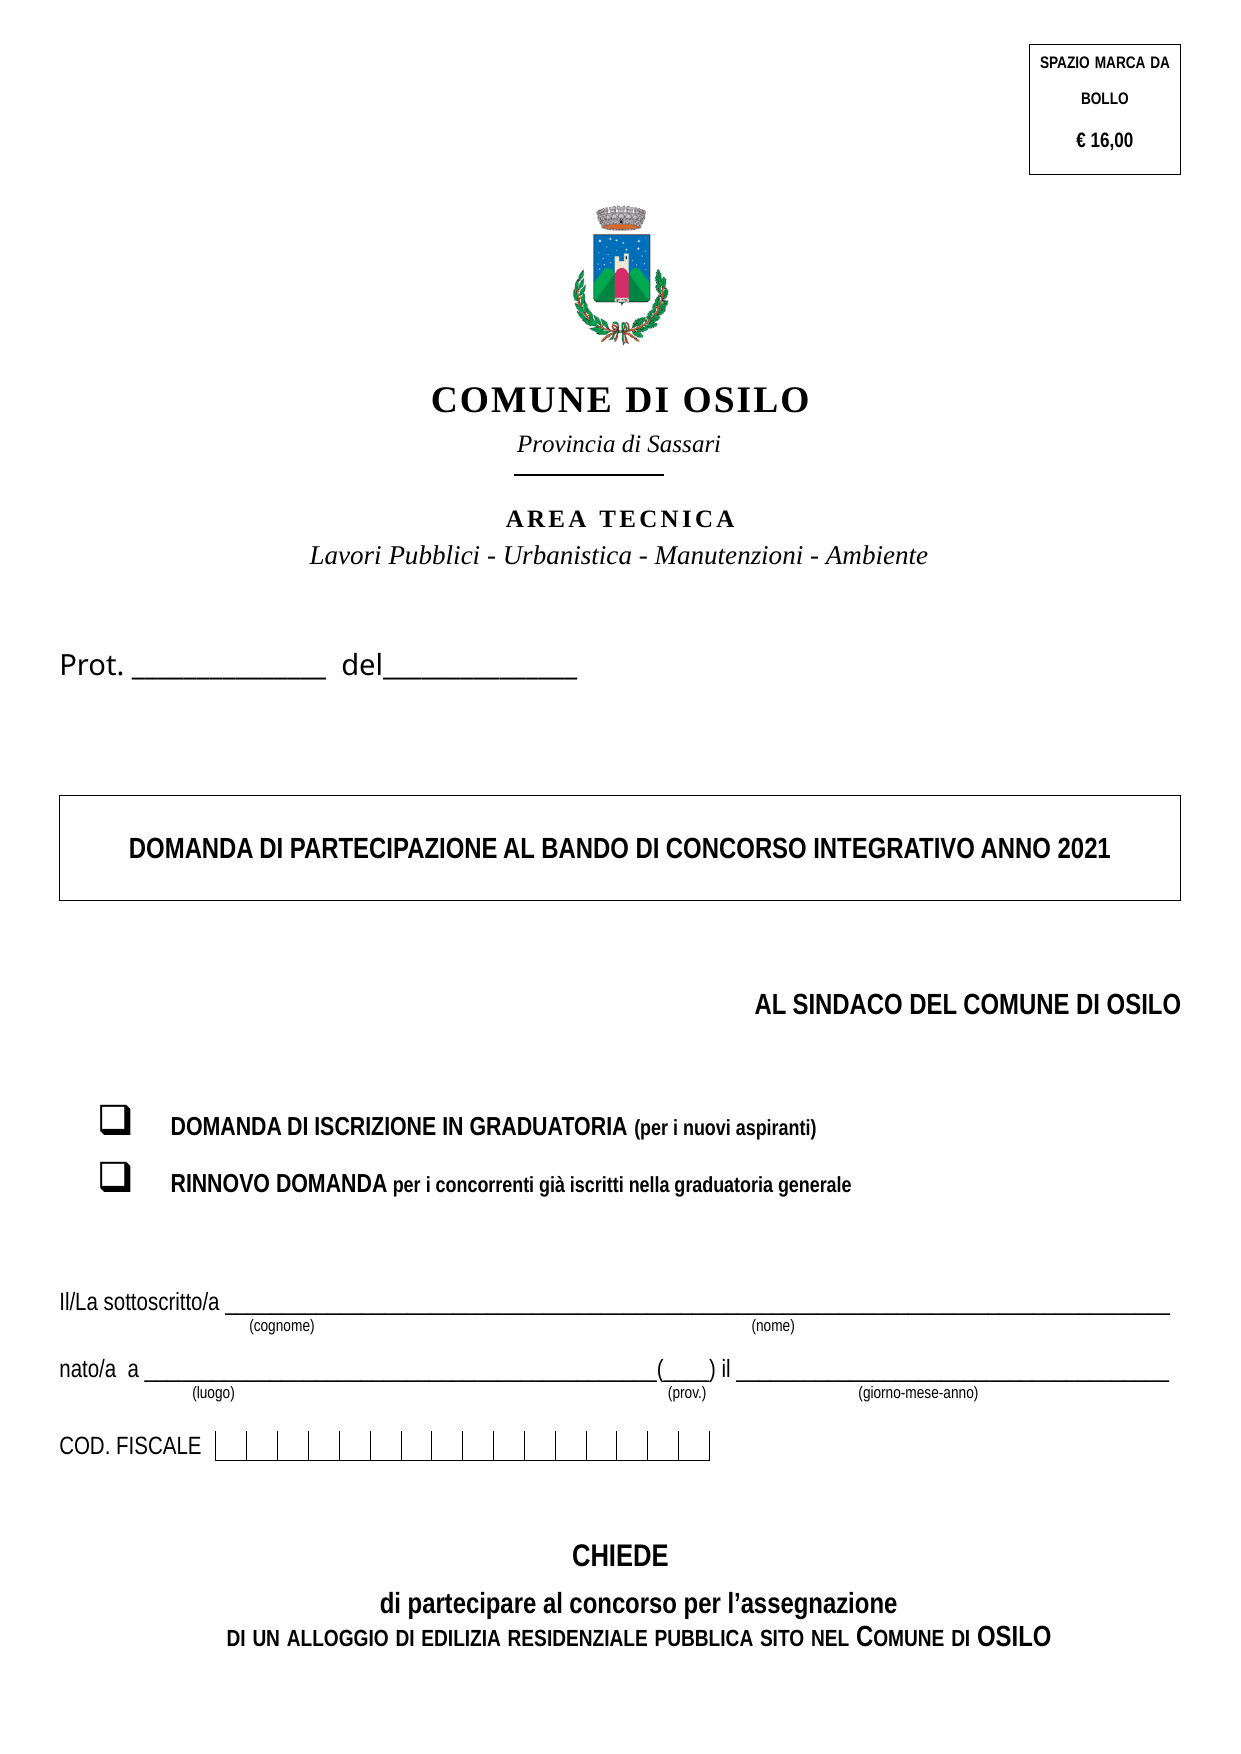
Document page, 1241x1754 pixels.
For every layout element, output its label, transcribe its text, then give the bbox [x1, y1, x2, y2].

table_header [340, 1431, 370, 1459]
table_header [587, 1431, 616, 1459]
table_header [617, 1431, 647, 1459]
table_header [278, 1431, 308, 1459]
table_header [309, 1431, 339, 1459]
table_header [648, 1431, 678, 1459]
text DOMANDA DI PARTECIPAZIONE AL BANDO DI CONCORSO INTEGRATIVO ANNO 2021 [60, 828, 1180, 865]
table_header [247, 1431, 277, 1459]
text COMUNE DI OSILO [59, 377, 1181, 421]
text (cognome) (nome) [59, 1316, 1181, 1335]
list DOMANDA DI ISCRIZIONE IN GRADUATORIA (per i nuovi aspiranti) [97, 1107, 1181, 1144]
table_header spazio marca da bollo € 16,00 [1030, 45, 1180, 174]
table_header [525, 1431, 555, 1459]
text (luogo) (prov.) (giorno-mese-anno) [59, 1383, 1181, 1402]
list RINNOVO DOMANDA per i concorrenti già iscritti nella graduatoria generale [97, 1163, 1181, 1201]
text di partecipare al concorso per l’assegnazione [97, 1586, 1181, 1619]
subtitle Lavori Pubblici - Urbanistica - Manutenzioni - Ambiente [59, 533, 1181, 571]
table_header [494, 1431, 524, 1459]
table_header [432, 1431, 462, 1459]
table_header [60, 44, 1029, 174]
table_header [463, 1431, 493, 1459]
text di un alloggio di edilizia residenziale pubblica sito nel Comune di OSILO [97, 1619, 1181, 1653]
text AREA TECNICA [59, 496, 1181, 533]
text nato/a a _____________________________________________(____) il ______________________________________ [59, 1354, 1181, 1383]
table_header [216, 1431, 246, 1459]
text Prot. _______________ del_______________ [59, 644, 1181, 684]
text Provincia di Sassari [59, 421, 1181, 458]
table_header [402, 1431, 431, 1459]
table_header [679, 1431, 709, 1459]
text CHIEDE [59, 1538, 1181, 1573]
table_header [710, 1431, 1191, 1459]
text AL SINDACO DEL COMUNE DI OSILO [114, 987, 1181, 1021]
text Il/La sottoscritto/a ___________________________________________________________________________________ [59, 1287, 1181, 1316]
table_header [556, 1431, 586, 1459]
table_header COD. FISCALE [52, 1431, 215, 1459]
table_header [371, 1431, 401, 1459]
